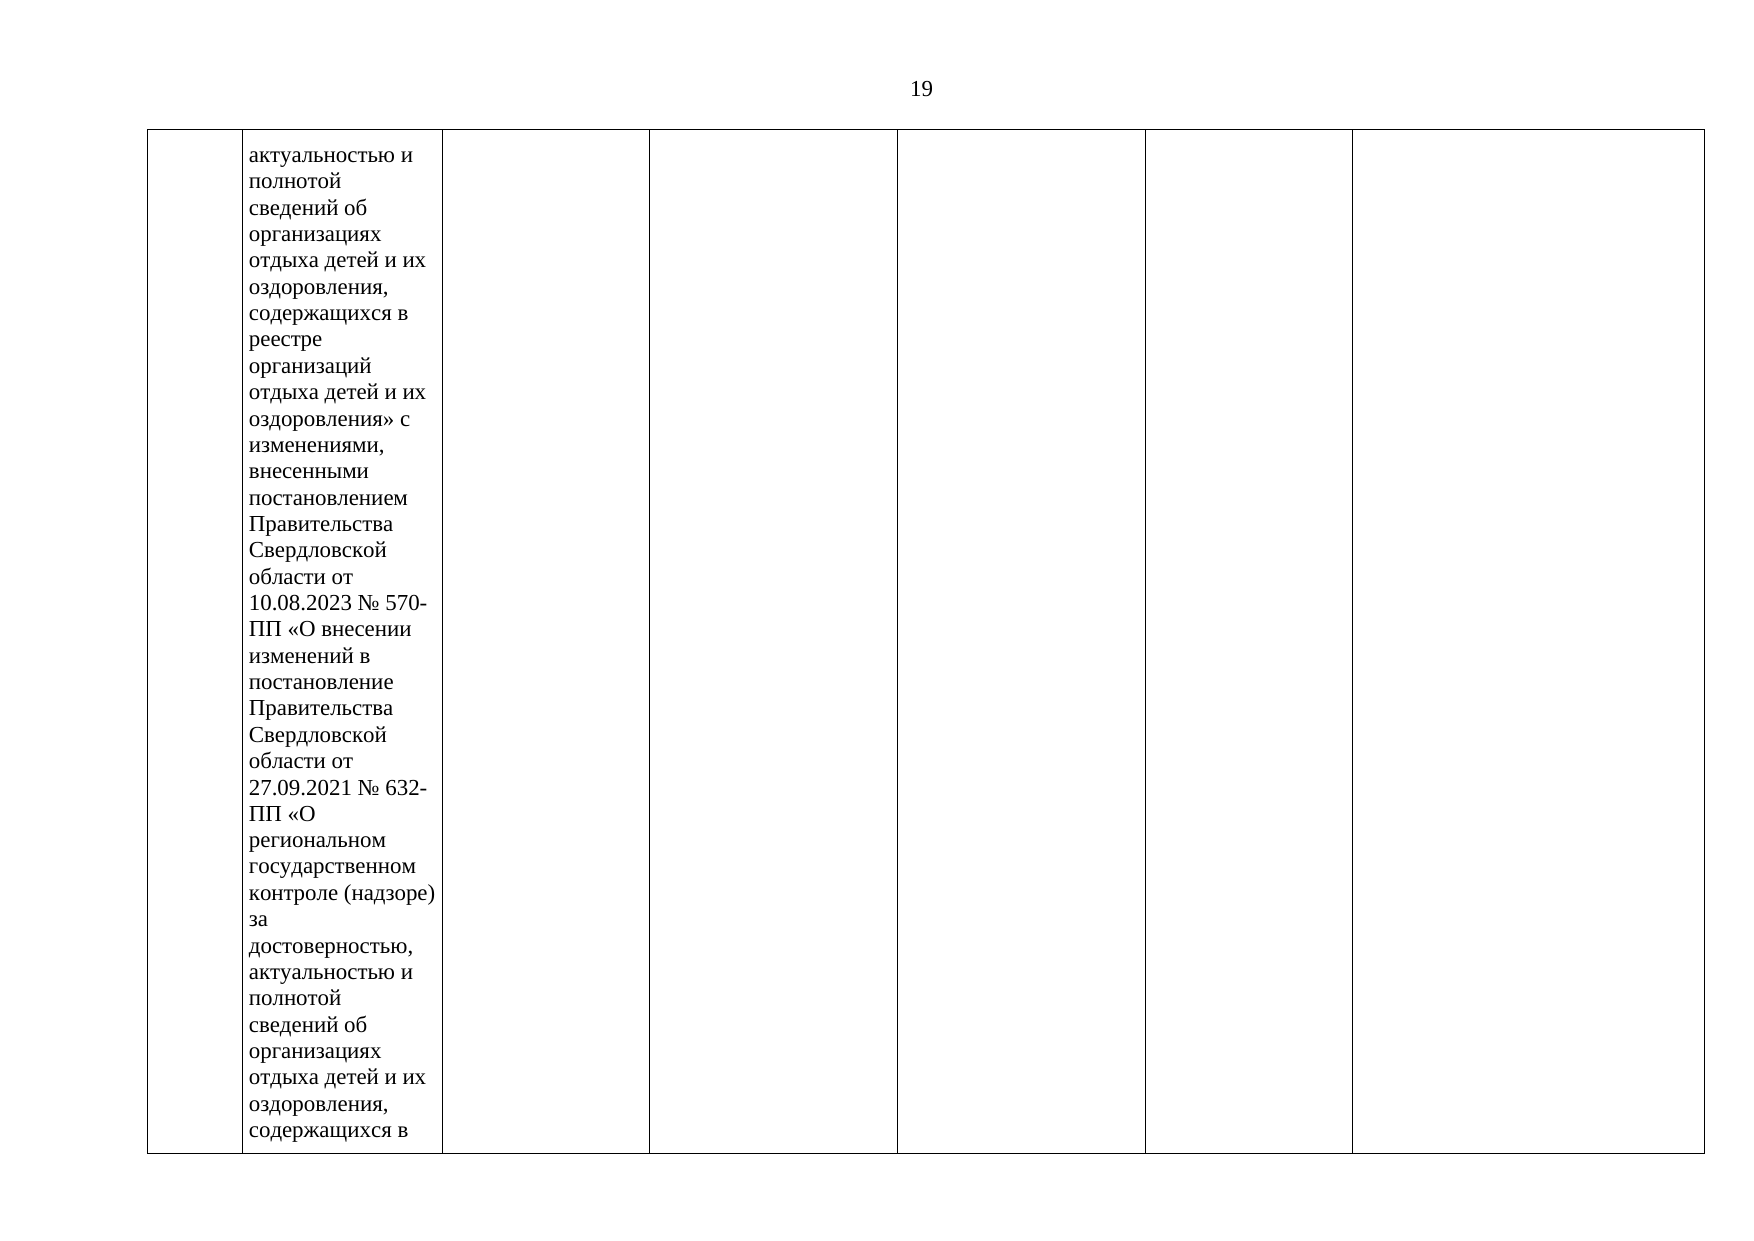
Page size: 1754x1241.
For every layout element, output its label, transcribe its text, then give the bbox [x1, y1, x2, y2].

table_cell [1146, 130, 1352, 1153]
table_cell [148, 130, 242, 1153]
table_cell [1353, 130, 1704, 1153]
table_cell [650, 130, 897, 1153]
table_cell [443, 130, 649, 1153]
table_cell [898, 130, 1145, 1153]
table_cell актуальностью и полнотой сведений об организациях отдыха детей и их оздоровления, содержащихся в реестре организаций отдыха детей и их оздоровления» с изменениями, внесенными постановлением Правительства Свердловской области от 10.08.2023 № 570-ПП «О внесении изменений в постановление Правительства Свердловской области от 27.09.2021 № 632-ПП «О региональном государственном контроле (надзоре) за достоверностью, актуальностью и полнотой сведений об организациях отдыха детей и их оздоровления, содержащихся в [243, 130, 442, 1153]
